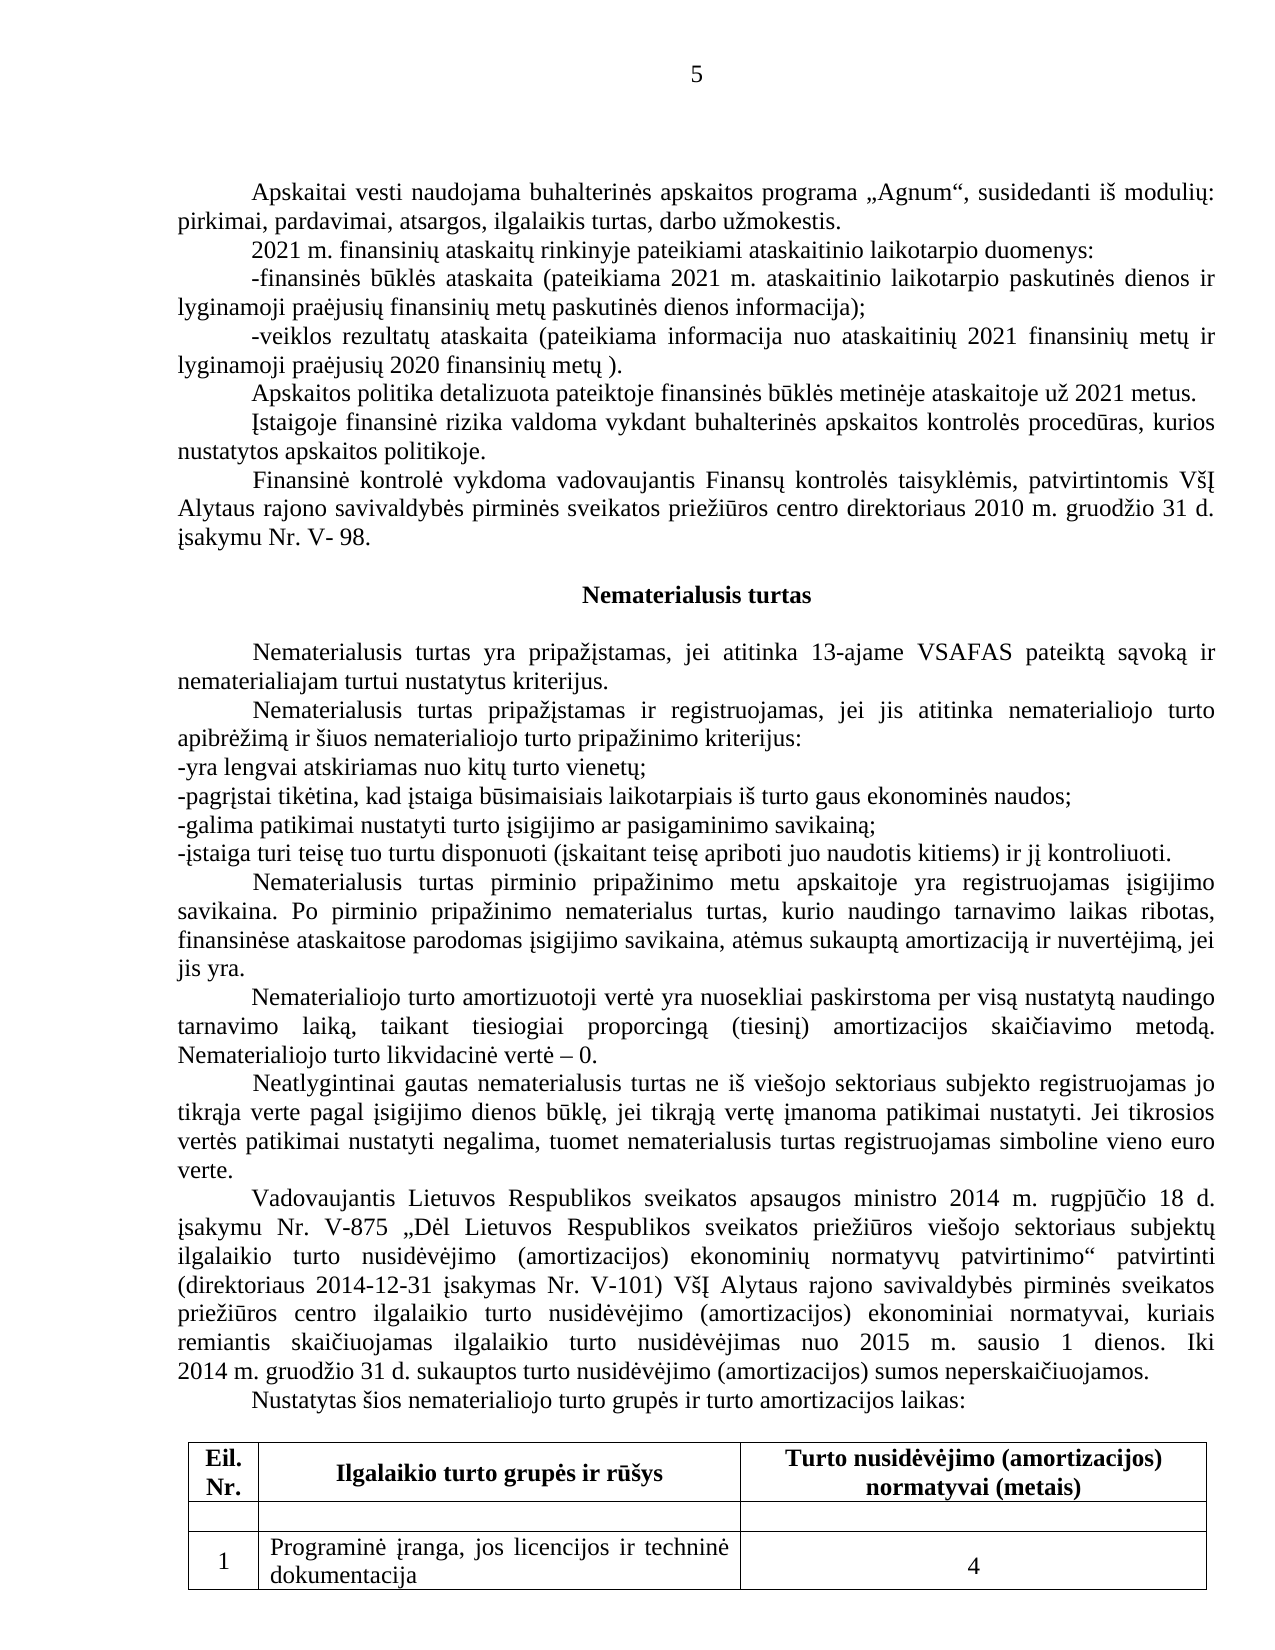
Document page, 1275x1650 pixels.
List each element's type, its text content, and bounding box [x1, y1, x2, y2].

text Nematerialusis turtas [177, 580, 1216, 608]
text -galima patikimai nustatyti turto įsigijimo ar pasigaminimo savikainą; [177, 810, 1216, 838]
text Apskaitai vesti naudojama buhalterinės apskaitos programa „Agnum“, susidedanti iš modulių: pirkimai, pardavimai, atsargos, ilgalaikis turtas, darbo užmokestis. [177, 177, 1216, 235]
table_cell Programinė įranga, jos licencijos ir techninė dokumentacija [259, 1532, 740, 1589]
text -pagrįstai tikėtina, kad įstaiga būsimaisiais laikotarpiais iš turto gaus ekonominės naudos; [177, 781, 1216, 810]
text -veiklos rezultatų ataskaita (pateikiama informacija nuo ataskaitinių 2021 finansinių metų ir lyginamoji praėjusių 2020 finansinių metų ). [177, 321, 1216, 378]
text Vadovaujantis Lietuvos Respublikos sveikatos apsaugos ministro 2014 m. rugpjūčio 18 d. įsakymu Nr. V-875 „Dėl Lietuvos Respublikos sveikatos priežiūros viešojo sektoriaus subjektų ilgalaikio turto nusidėvėjimo (amortizacijos) ekonominių normatyvų patvirtinimo“ patvirtinti (direktoriaus 2014-12-31 įsakymas Nr. V-101) VšĮ Alytaus rajono savivaldybės pirminės sveikatos priežiūros centro ilgalaikio turto nusidėvėjimo (amortizacijos) ekonominiai normatyvai, kuriais remiantis skaičiuojamas ilgalaikio turto nusidėvėjimas nuo 2015 m. sausio 1 dienos. Iki 2014 m. gruodžio 31 d. sukauptos turto nusidėvėjimo (amortizacijos) sumos neperskaičiuojamos. [177, 1183, 1216, 1385]
text Nematerialiojo turto amortizuotoji vertė yra nuosekliai paskirstoma per visą nustatytą naudingo tarnavimo laiką, taikant tiesiogiai proporcingą (tiesinį) amortizacijos skaičiavimo metodą. Nematerialiojo turto likvidacinė vertė – 0. [177, 982, 1216, 1068]
table_cell [259, 1502, 740, 1531]
table_header Ilgalaikio turto grupės ir rūšys [259, 1443, 740, 1501]
table_cell 4 [741, 1532, 1206, 1589]
text Finansinė kontrolė vykdoma vadovaujantis Finansų kontrolės taisyklėmis, patvirtintomis VšĮ Alytaus rajono savivaldybės pirminės sveikatos priežiūros centro direktoriaus 2010 m. gruodžio 31 d. įsakymu Nr. V- 98. [177, 465, 1216, 551]
table_cell [741, 1502, 1206, 1531]
text Apskaitos politika detalizuota pateiktoje finansinės būklės metinėje ataskaitoje už 2021 metus. [177, 378, 1216, 407]
text Neatlygintinai gautas nematerialusis turtas ne iš viešojo sektoriaus subjekto registruojamas jo tikrąja verte pagal įsigijimo dienos būklę, jei tikrąją vertę įmanoma patikimai nustatyti. Jei tikrosios vertės patikimai nustatyti negalima, tuomet nematerialusis turtas registruojamas simboline vieno euro verte. [177, 1068, 1216, 1183]
table_header Eil.Nr. [189, 1443, 258, 1501]
text Nematerialusis turtas pripažįstamas ir registruojamas, jei jis atitinka nematerialiojo turto apibrėžimą ir šiuos nematerialiojo turto pripažinimo kriterijus: [177, 695, 1216, 752]
text Nematerialusis turtas pirminio pripažinimo metu apskaitoje yra registruojamas įsigijimo savikaina. Po pirminio pripažinimo nematerialus turtas, kurio naudingo tarnavimo laikas ribotas, finansinėse ataskaitose parodomas įsigijimo savikaina, atėmus sukauptą amortizaciją ir nuvertėjimą, jei jis yra. [177, 867, 1216, 982]
text Įstaigoje finansinė rizika valdoma vykdant buhalterinės apskaitos kontrolės procedūras, kurios nustatytos apskaitos politikoje. [177, 407, 1216, 465]
text Nustatytas šios nematerialiojo turto grupės ir turto amortizacijos laikas: [177, 1385, 1216, 1413]
text -įstaiga turi teisę tuo turtu disponuoti (įskaitant teisę apriboti juo naudotis kitiems) ir jį kontroliuoti. [177, 838, 1216, 867]
text 2021 m. finansinių ataskaitų rinkinyje pateikiami ataskaitinio laikotarpio duomenys: [177, 235, 1216, 263]
table_header Turto nusidėvėjimo (amortizacijos) normatyvai (metais) [741, 1443, 1206, 1501]
text -yra lengvai atskiriamas nuo kitų turto vienetų; [177, 752, 1216, 781]
table_cell 1 [189, 1532, 258, 1589]
text Nematerialusis turtas yra pripažįstamas, jei atitinka 13-ajame VSAFAS pateiktą sąvoką ir nematerialiajam turtui nustatytus kriterijus. [177, 637, 1216, 695]
text -finansinės būklės ataskaita (pateikiama 2021 m. ataskaitinio laikotarpio paskutinės dienos ir lyginamoji praėjusių finansinių metų paskutinės dienos informacija); [177, 263, 1216, 321]
table_cell [189, 1502, 258, 1531]
